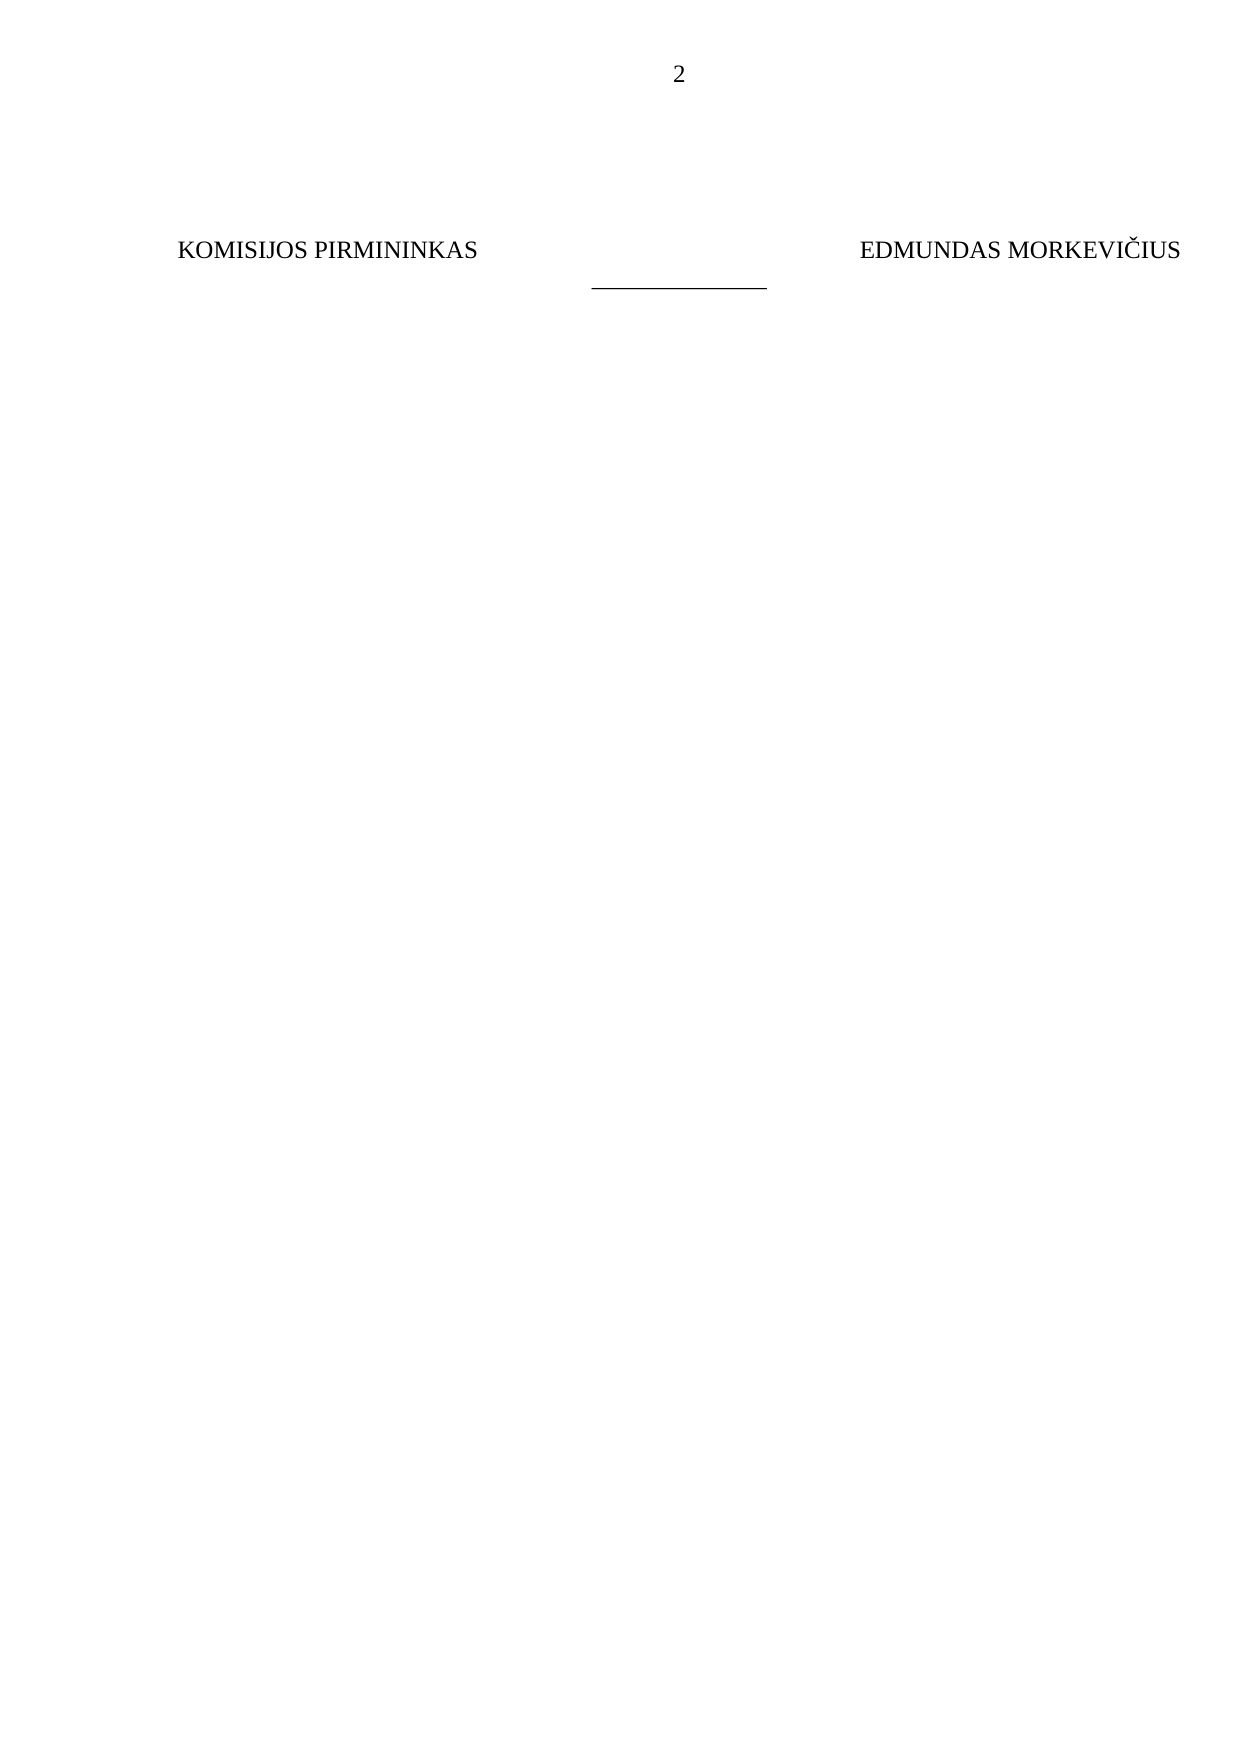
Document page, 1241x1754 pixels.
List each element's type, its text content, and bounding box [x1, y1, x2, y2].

text ______________ [177, 263, 1181, 292]
text KOMISIJOS PIRMININKAS EDMUNDAS MORKEVIČIUS [177, 235, 1181, 263]
